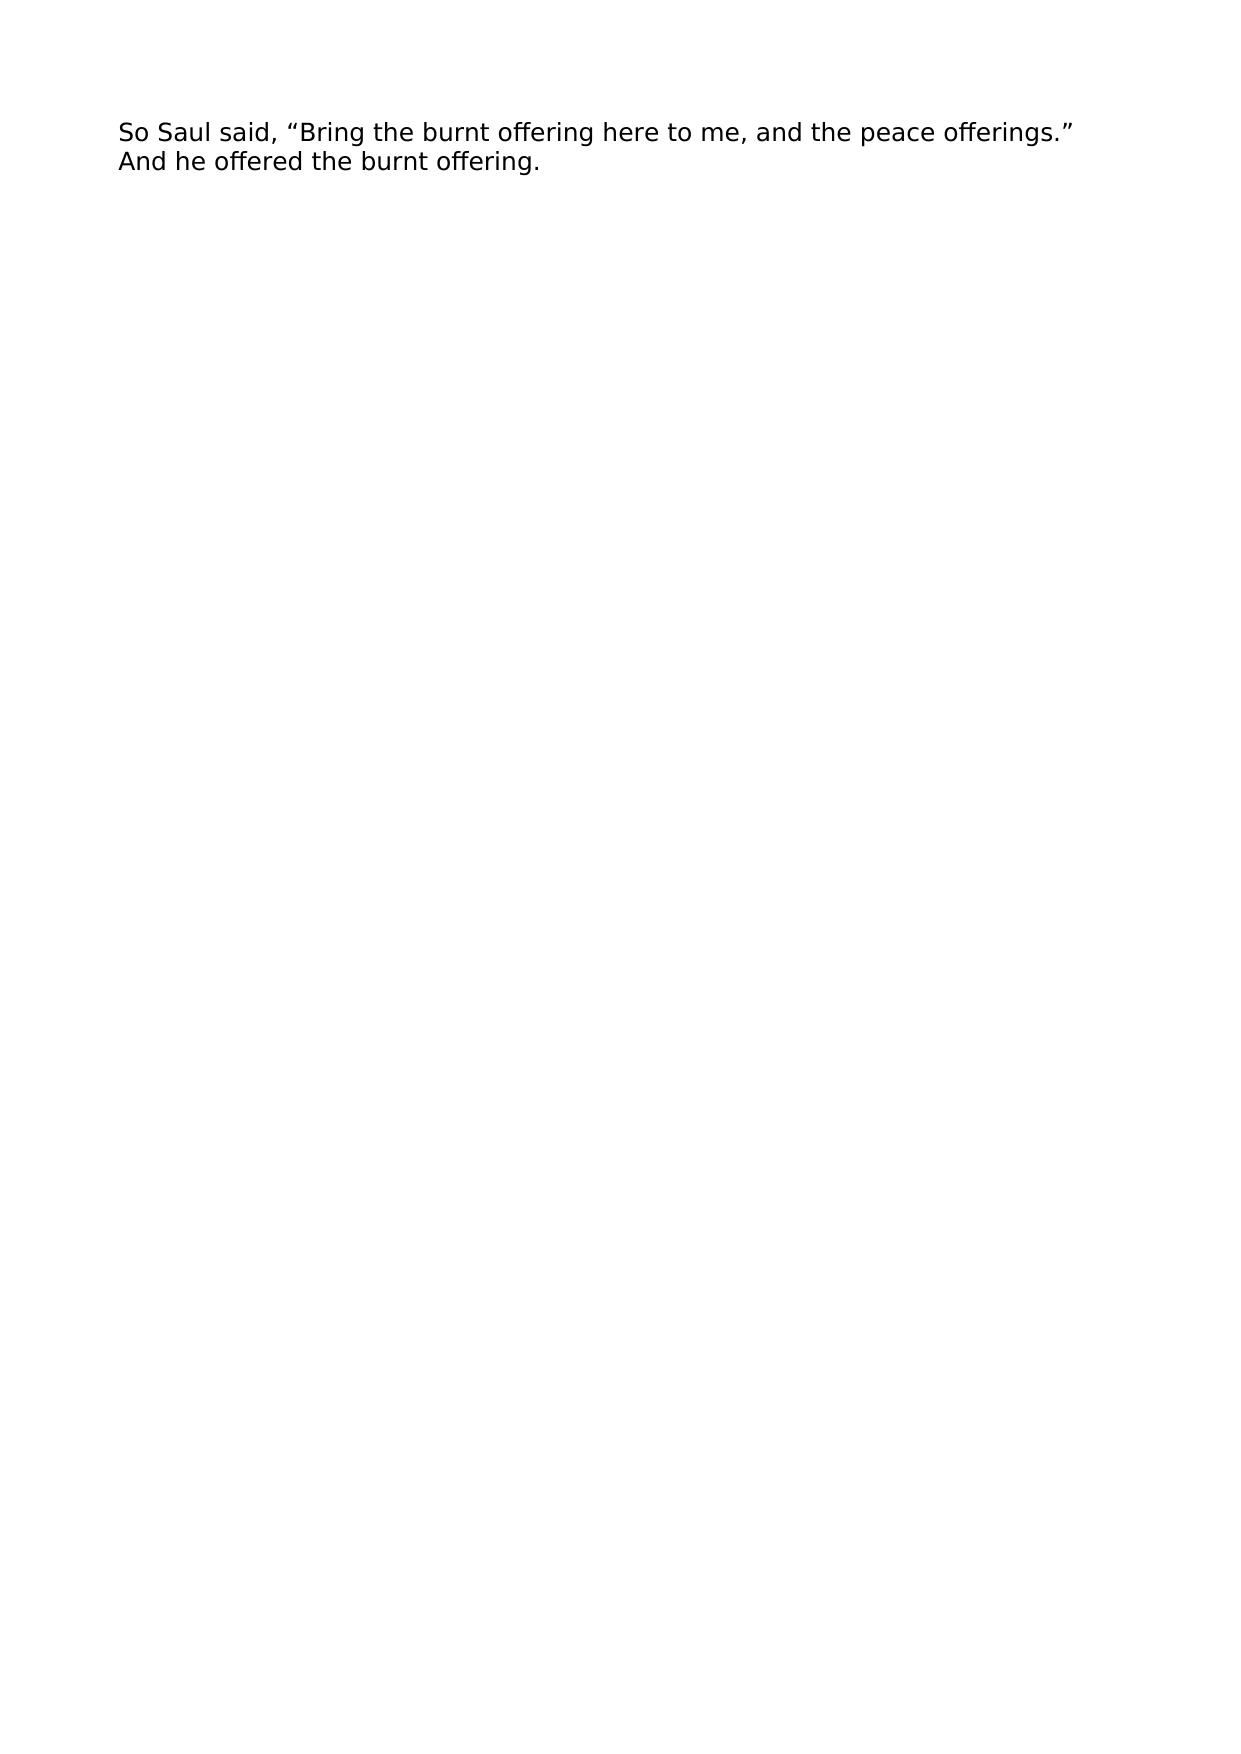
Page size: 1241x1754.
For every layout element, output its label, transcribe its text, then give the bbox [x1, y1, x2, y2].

text So Saul said, “Bring the burnt offering here to me, and the peace offerings.” And he offered the burnt offering. [118, 118, 1122, 176]
